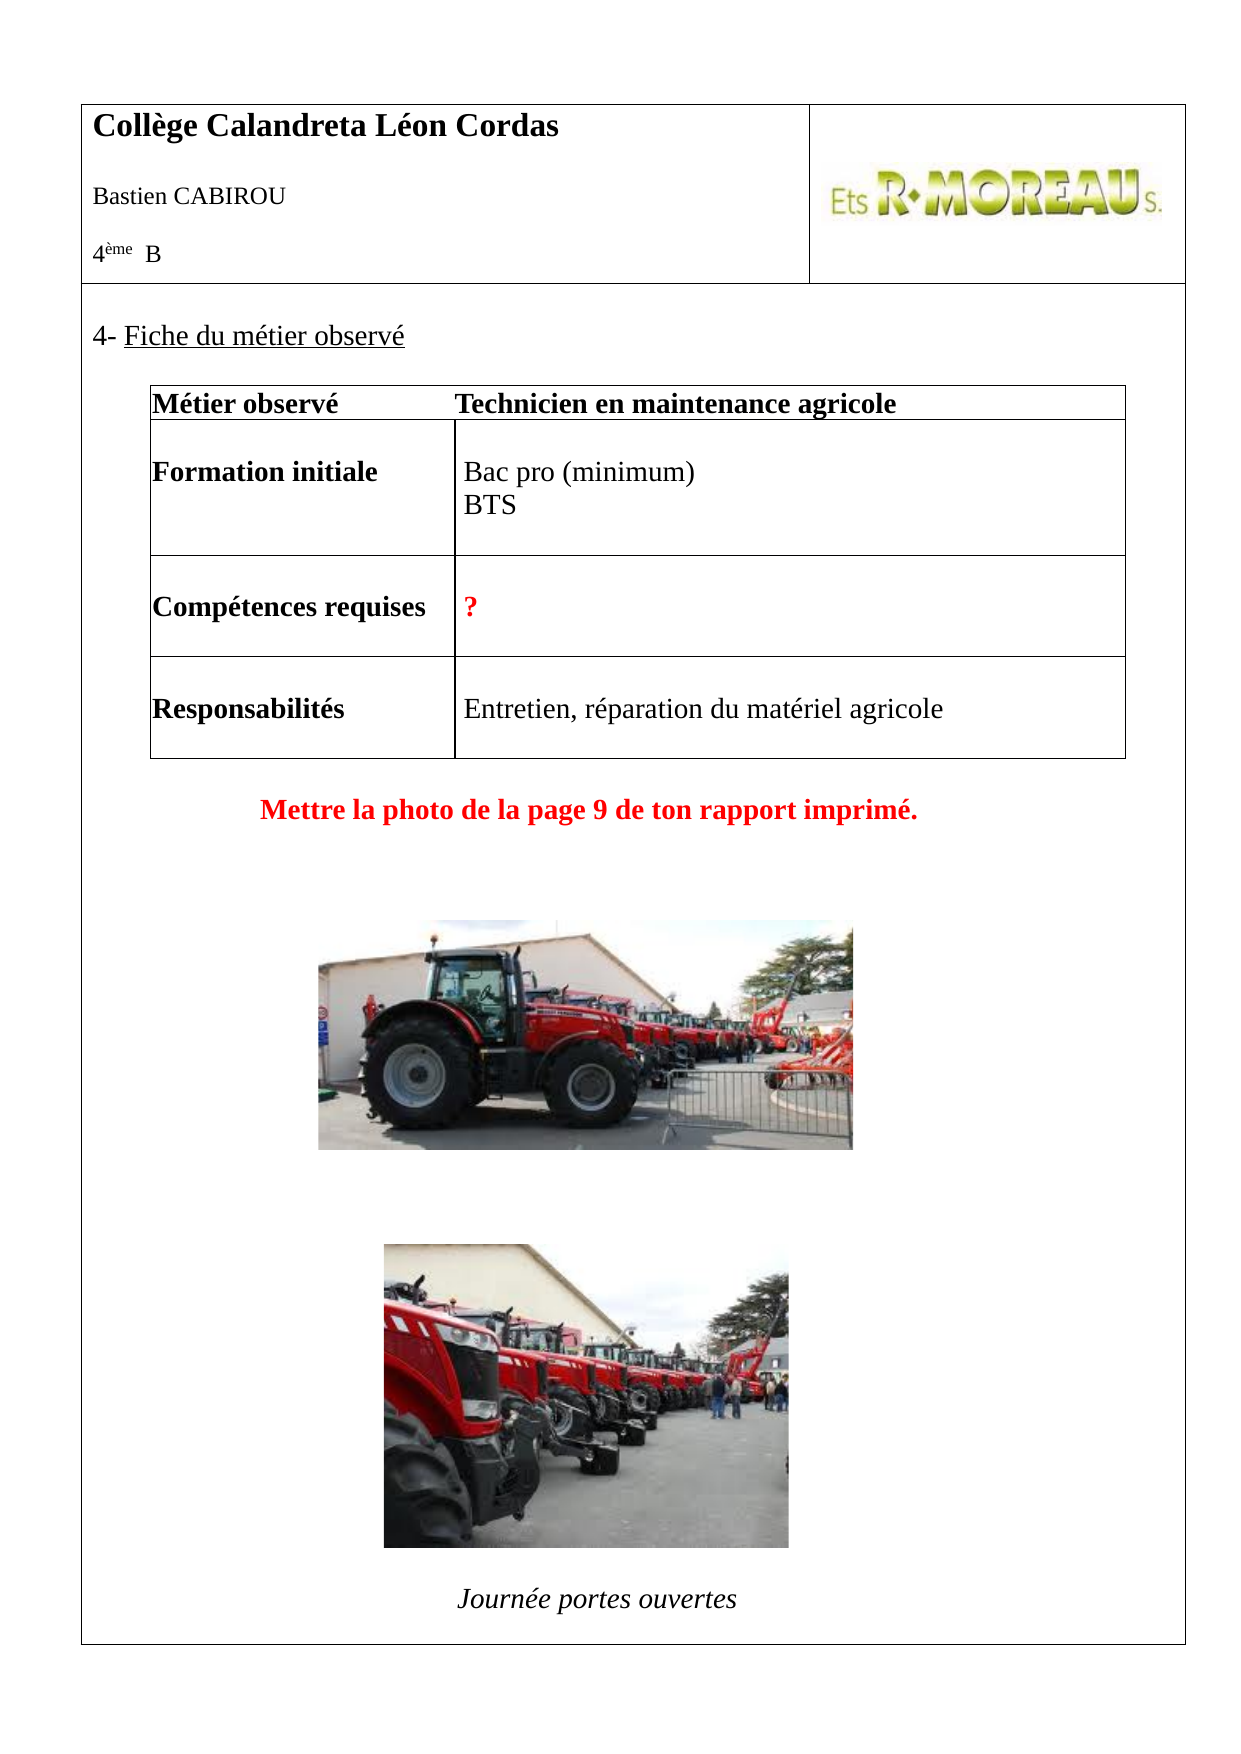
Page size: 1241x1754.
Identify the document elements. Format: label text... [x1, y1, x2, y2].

table_cell Bac pro (minimum) BTS [456, 420, 1125, 554]
table_cell Responsabilités [151, 657, 454, 758]
table_cell ? [456, 556, 1125, 656]
table_cell Entretien, réparation du matériel agricole [456, 657, 1125, 758]
table_header [810, 105, 1185, 283]
table_cell 4- Fiche du métier observé Mettre la photo de la page 9 de ton rapport imprimé. Journée portes ouvertes [82, 284, 1185, 1644]
table_cell Compétences requises [151, 556, 454, 656]
table_header Collège Calandreta Léon Cordas Bastien CABIROU 4ème B [82, 105, 809, 283]
table_cell Formation initiale [151, 420, 454, 554]
table_header Métier observé Technicien en maintenance agricole [151, 386, 1125, 419]
